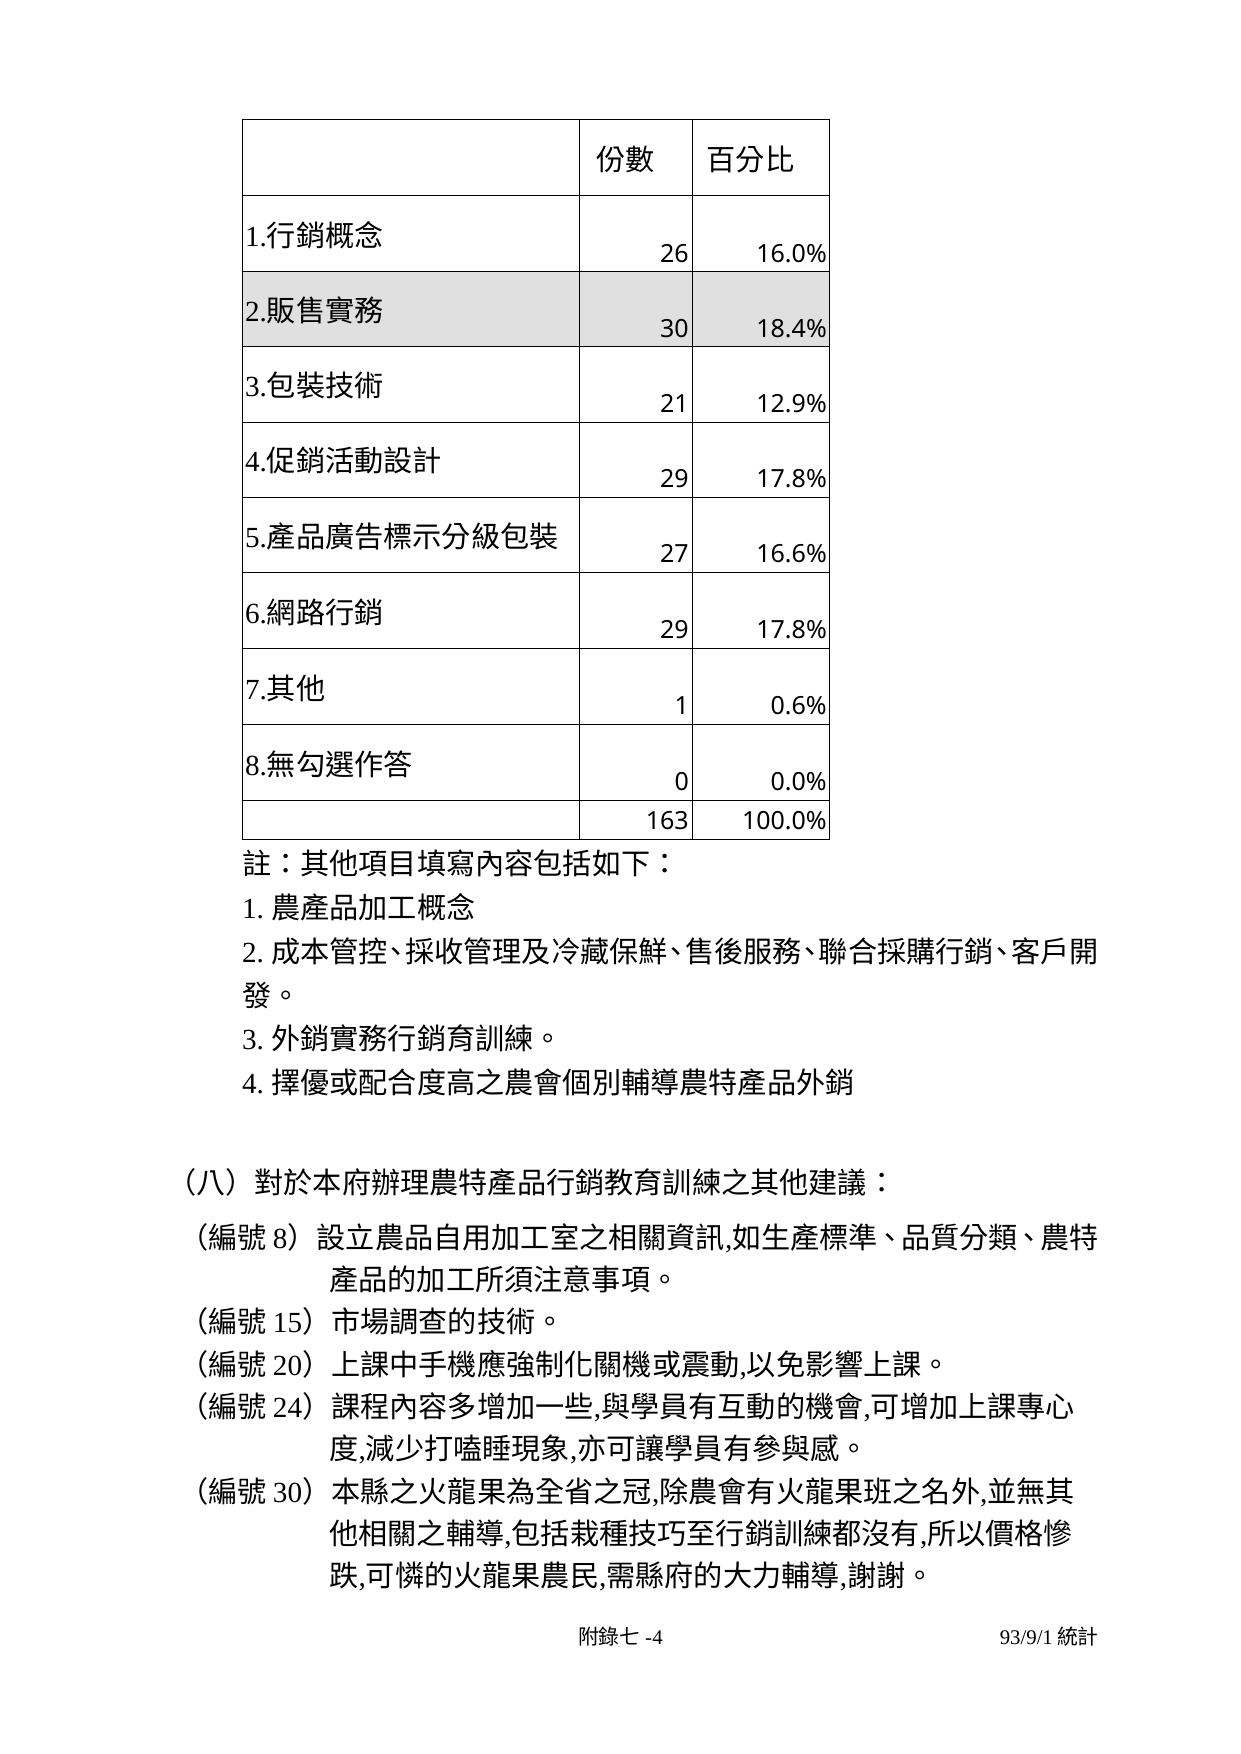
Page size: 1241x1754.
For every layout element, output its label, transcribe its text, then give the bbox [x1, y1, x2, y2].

table_cell 0 [580, 725, 692, 800]
table_header 份數 [580, 120, 692, 195]
text 註：其他項目填寫內容包括如下： [242, 839, 1098, 883]
table_cell 1 [580, 649, 692, 724]
table_cell 30 [580, 272, 692, 346]
text （八）對於本府辦理農特產品行銷教育訓練之其他建議： [167, 1158, 1098, 1202]
table_cell 18.4% [693, 272, 829, 346]
table_cell 27 [580, 498, 692, 572]
table_header 百分比 [693, 120, 829, 195]
table_cell 16.6% [693, 498, 829, 572]
table_cell 163 [580, 801, 692, 838]
table_cell 17.8% [693, 423, 829, 497]
table_cell 3.包裝技術 [243, 347, 579, 422]
table_cell 6.網路行銷 [243, 573, 579, 648]
table_cell 29 [580, 423, 692, 497]
table_cell 0.0% [693, 725, 829, 800]
table_cell 0.6% [693, 649, 829, 724]
table_cell 17.8% [693, 573, 829, 648]
text （編號8）設立農品自用加工室之相關資訊,如生產標準、品質分類、農特產品的加工所須注意事項。 [179, 1214, 1098, 1299]
text 3. 外銷實務行銷育訓練。 [242, 1014, 1098, 1058]
table_cell 4.促銷活動設計 [243, 423, 579, 497]
table_cell 2.販售實務 [243, 272, 579, 346]
text （編號30）本縣之火龍果為全省之冠,除農會有火龍果班之名外,並無其他相關之輔導,包括栽種技巧至行銷訓練都沒有,所以價格慘跌,可憐的火龍果農民,需縣府的大力輔導,謝謝。 [179, 1468, 1098, 1595]
table_cell 7.其他 [243, 649, 579, 724]
text （編號15）市場調查的技術。 [179, 1299, 1098, 1341]
table_cell 29 [580, 573, 692, 648]
table_header [243, 120, 579, 195]
table_cell 26 [580, 196, 692, 271]
table_cell 12.9% [693, 347, 829, 422]
table_cell [243, 801, 579, 838]
text 2. 成本管控、採收管理及冷藏保鮮、售後服務、聯合採購行銷、客戶開發。 [242, 927, 1098, 1014]
table_cell 21 [580, 347, 692, 422]
table_cell 5.產品廣告標示分級包裝 [243, 498, 579, 572]
text 1. 農產品加工概念 [242, 883, 1098, 927]
table_cell 100.0% [693, 801, 829, 838]
table_cell 1.行銷概念 [243, 196, 579, 271]
text （編號24）課程內容多增加一些,與學員有互動的機會,可增加上課專心度,減少打嗑睡現象,亦可讓學員有參與感。 [179, 1384, 1098, 1468]
table_cell 16.0% [693, 196, 829, 271]
text 4. 擇優或配合度高之農會個別輔導農特產品外銷 [242, 1058, 1098, 1102]
text （編號20）上課中手機應強制化關機或震動,以免影響上課。 [179, 1341, 1098, 1384]
table_cell 8.無勾選作答 [243, 725, 579, 800]
